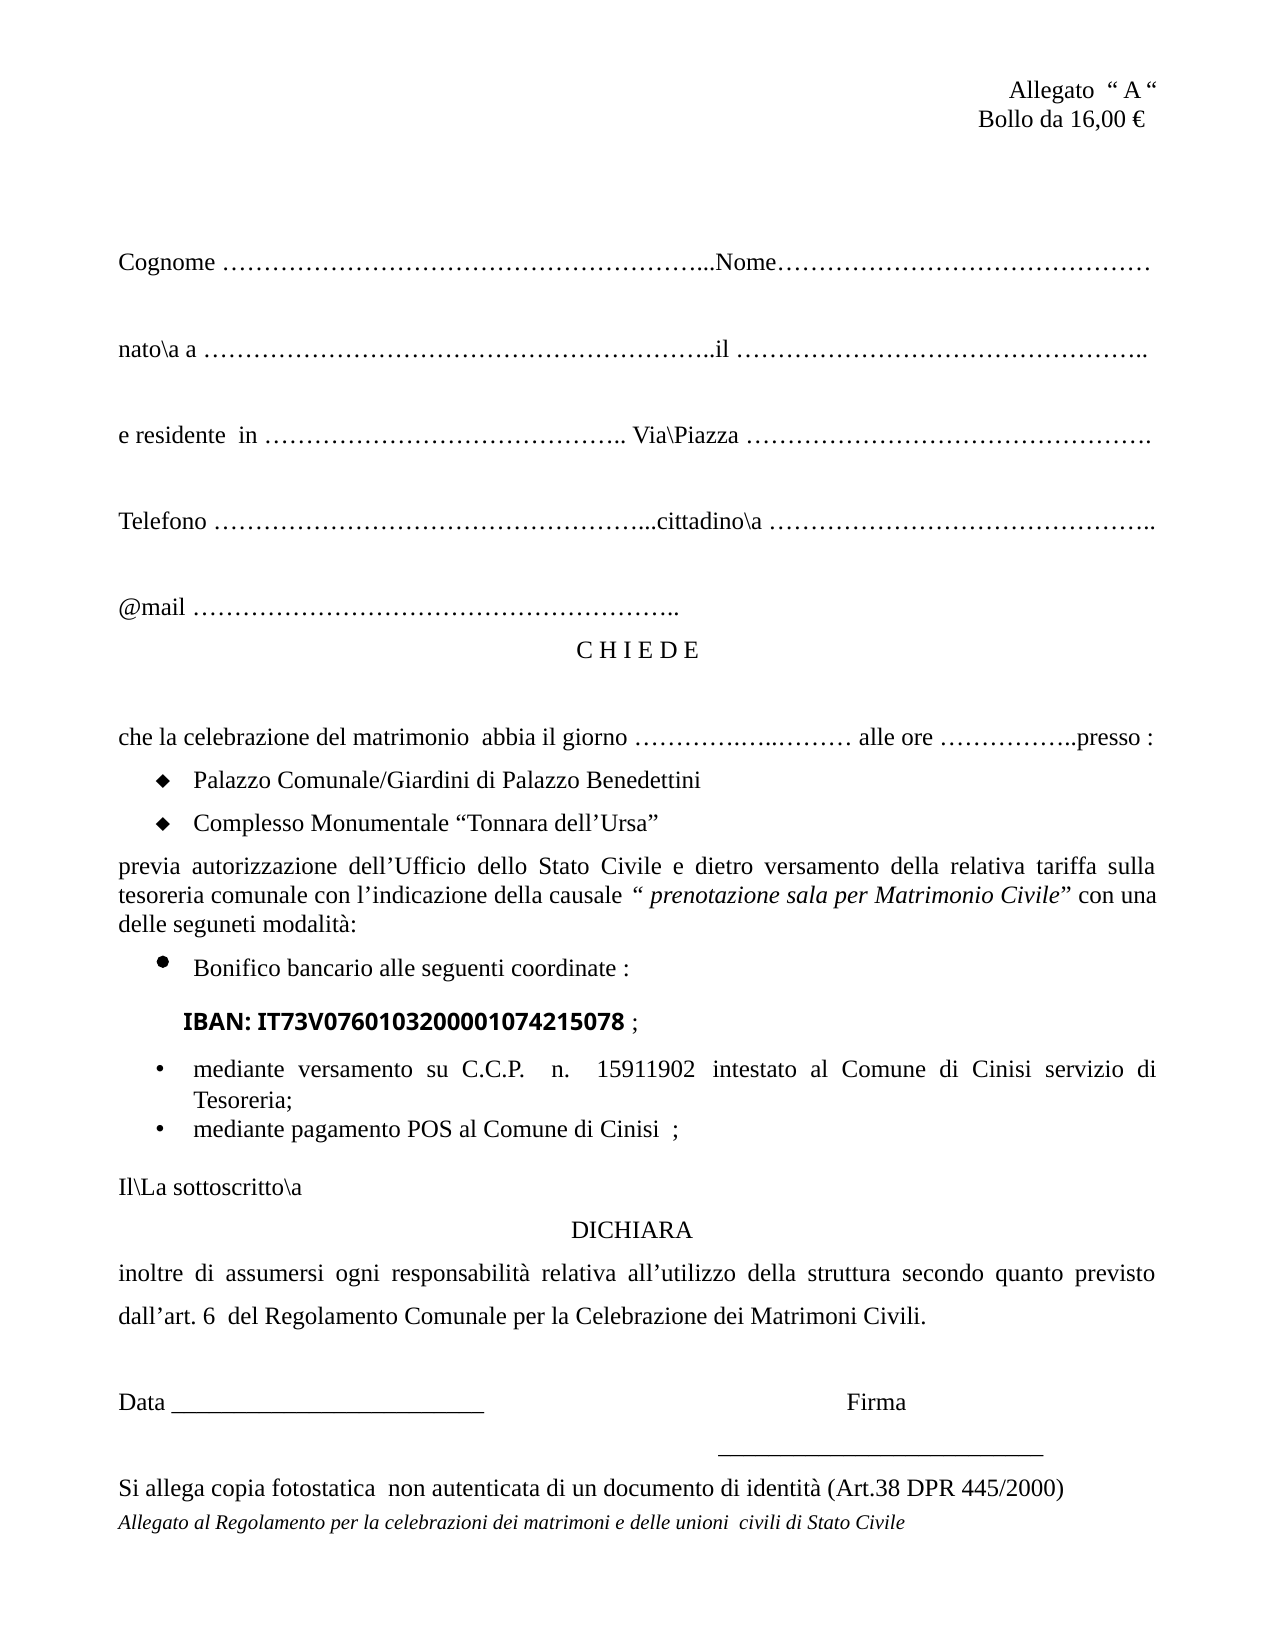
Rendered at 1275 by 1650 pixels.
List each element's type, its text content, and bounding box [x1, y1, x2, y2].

text Allegato “ A “ [118, 75, 1157, 104]
text e residente in …………………………………….. Via\Piazza …………………………………………. [118, 420, 1157, 449]
text Telefono ……………………………………………...cittadino\a ……………………………………….. [118, 506, 1157, 535]
text nato\a a ……………………………………………………..il ………………………………………….. [118, 334, 1157, 362]
text che la celebrazione del matrimonio abbia il giorno ………….…..……… alle ore ……………..presso : [118, 722, 1157, 751]
text inoltre di assumersi ogni responsabilità relativa all’utilizzo della struttura secondo quanto previsto dall’art. 6 del Regolamento Comunale per la Celebrazione dei Matrimoni Civili. [118, 1258, 1157, 1330]
text Data _________________________ Firma [118, 1387, 1157, 1416]
list mediante versamento su C.C.P. n. 15911902 intestato al Comune di Cinisi servizio di Tesoreria; [156, 1042, 1157, 1114]
text Si allega copia fotostatica non autenticata di un documento di identità (Art.38 DPR 445/2000) [118, 1473, 1157, 1502]
text Il\La sottoscritto\a [118, 1172, 1157, 1200]
text previa autorizzazione dell’Ufficio dello Stato Civile e dietro versamento della relativa tariffa sulla tesoreria comunale con l’indicazione della causale “ prenotazione sala per Matrimonio Civile” con una delle seguneti modalità: [118, 851, 1157, 937]
text Bollo da 16,00 € [118, 104, 1157, 132]
text Cognome …………………………………………………...Nome……………………………………… [118, 247, 1157, 276]
text DICHIARA [118, 1215, 1157, 1243]
list Palazzo Comunale/Giardini di Palazzo Benedettini [156, 765, 1157, 794]
list mediante pagamento POS al Comune di Cinisi ; [156, 1114, 1157, 1143]
text @mail ………………………………………………….. [118, 592, 1157, 621]
text __________________________ [118, 1430, 1157, 1459]
list Complesso Monumentale “Tonnara dell’Ursa” [156, 808, 1157, 837]
list Bonifico bancario alle seguenti coordinate : [156, 937, 1157, 986]
text IBAN: IT73V0760103200001074215078 ; [118, 986, 1157, 1042]
text C H I E D E [118, 636, 1157, 664]
